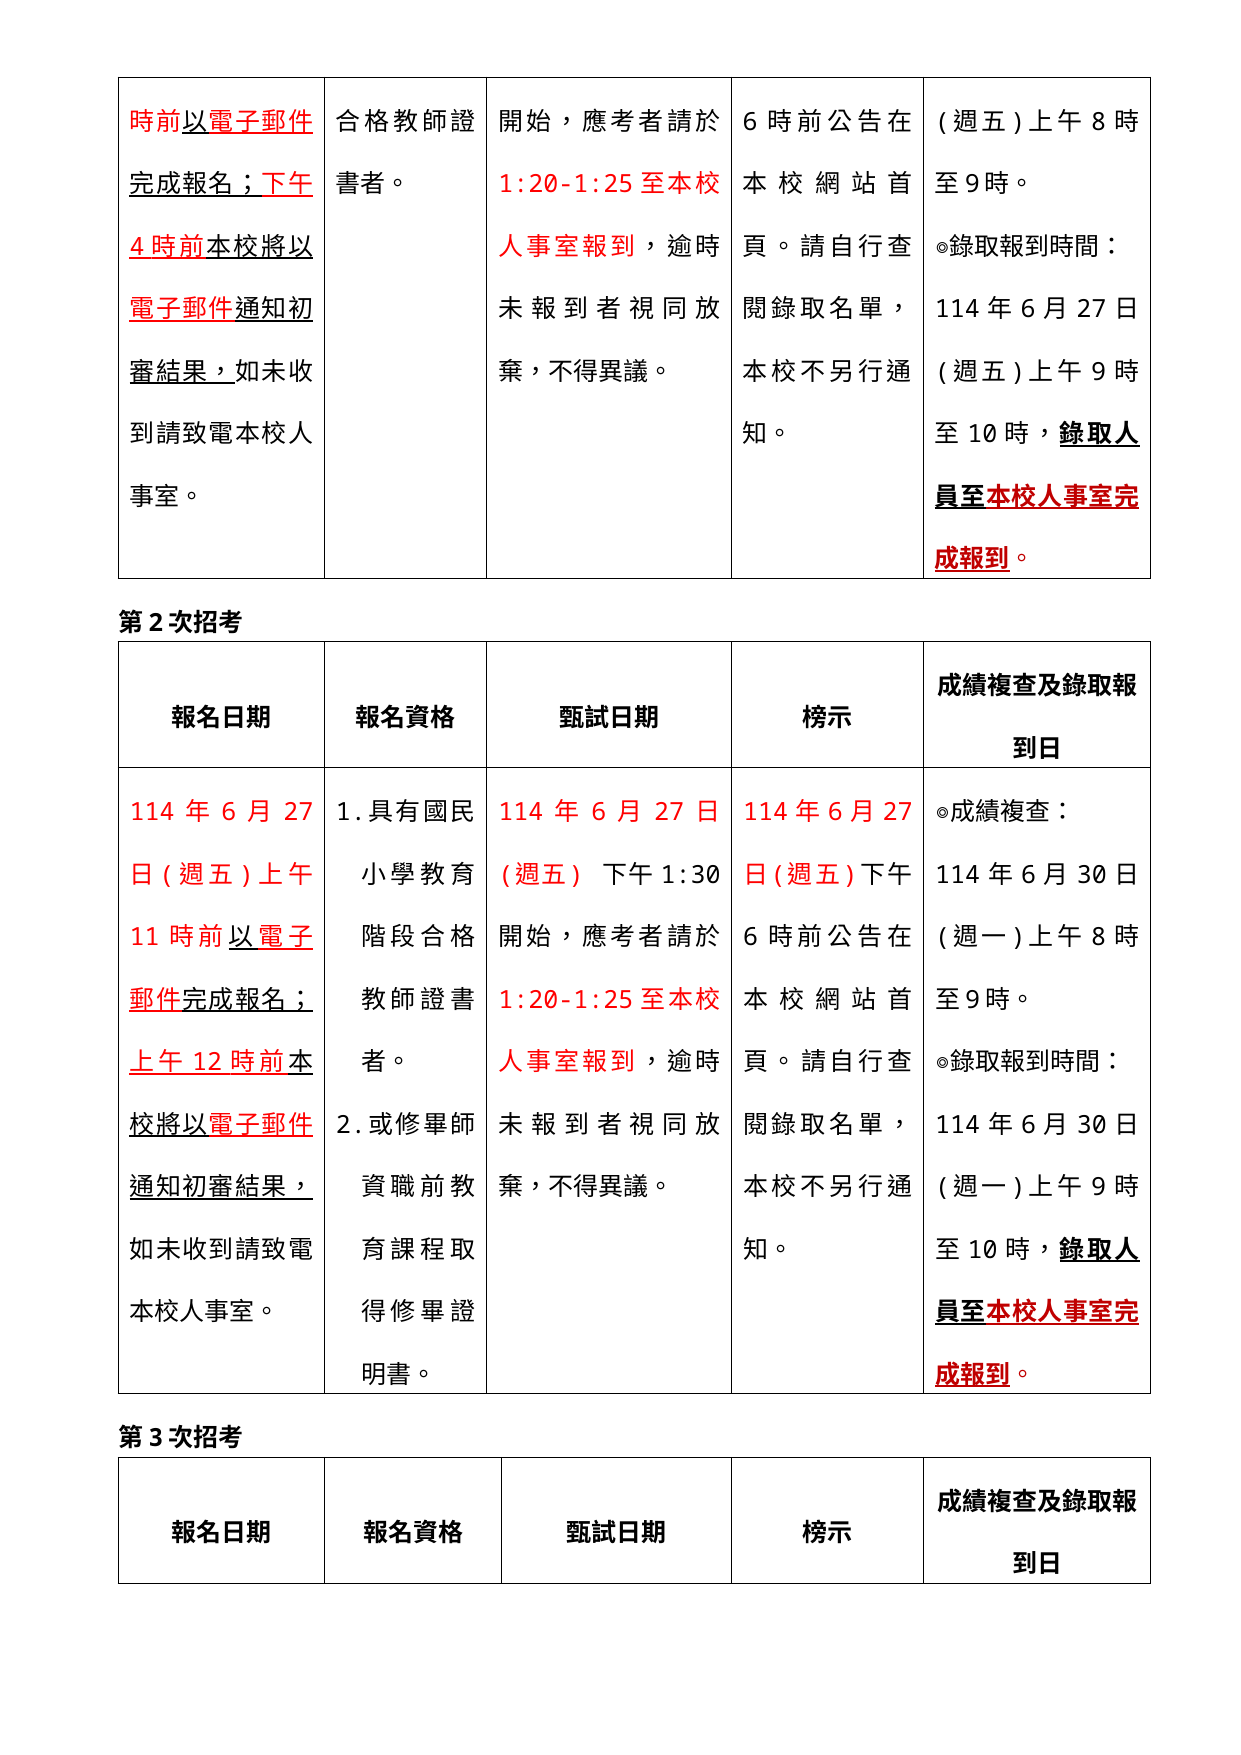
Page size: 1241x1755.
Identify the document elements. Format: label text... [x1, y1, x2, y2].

table_cell 114年6月27日(週五)上午11時前以電子郵件完成報名；上午12時前本校將以電子郵件通知初審結果，如未收到請致電本校人事室。 [119, 768, 324, 1393]
text 第3次招考 [118, 1394, 1152, 1457]
table_cell 6時前公告在本校網站首頁。請自行查閱錄取名單，本校不另行通知。 [732, 78, 923, 578]
table_header 成績複查及錄取報到日 [924, 1458, 1150, 1583]
table_header 報名資格 [325, 642, 486, 767]
table_cell 開始，應考者請於1:20-1:25至本校人事室報到，逾時未報到者視同放棄，不得異議。 [487, 78, 731, 578]
table_cell 114年6月27日(週五) 下午1:30開始，應考者請於1:20-1:25至本校人事室報到，逾時未報到者視同放棄，不得異議。 [487, 768, 731, 1393]
table_cell ◎成績複查： 114年6月30日(週一)上午8時至9時。 ◎錄取報到時間： 114年6月30日(週一)上午9時至10時，錄取人員至本校人事室完成報到。 [924, 768, 1150, 1393]
table_cell 114年6月27日(週五)下午6時前公告在本校網站首頁。請自行查閱錄取名單，本校不另行通知。 [732, 768, 923, 1393]
table_header 榜示 [732, 642, 923, 767]
table_cell 1.具有國民小學教育階段合格教師證書者。 2.或修畢師資職前教育課程取得修畢證明書。 [325, 768, 486, 1393]
table_header 報名資格 [325, 1458, 501, 1583]
table_cell 時前以電子郵件完成報名；下午4時前本校將以電子郵件通知初審結果，如未收到請致電本校人事室。 [119, 78, 324, 578]
table_header 報名日期 [119, 1458, 324, 1583]
table_header 報名日期 [119, 642, 324, 767]
table_header 榜示 [732, 1458, 923, 1583]
text 第2次招考 [118, 579, 1152, 641]
table_header 甄試日期 [487, 642, 731, 767]
table_header 甄試日期 [502, 1458, 731, 1583]
table_header 成績複查及錄取報到日 [924, 642, 1150, 767]
table_cell (週五)上午8時至9時。 ◎錄取報到時間： 114年6月27日(週五)上午9時至10時，錄取人員至本校人事室完成報到。 [924, 78, 1150, 578]
table_cell 合格教師證書者。 [325, 78, 486, 578]
